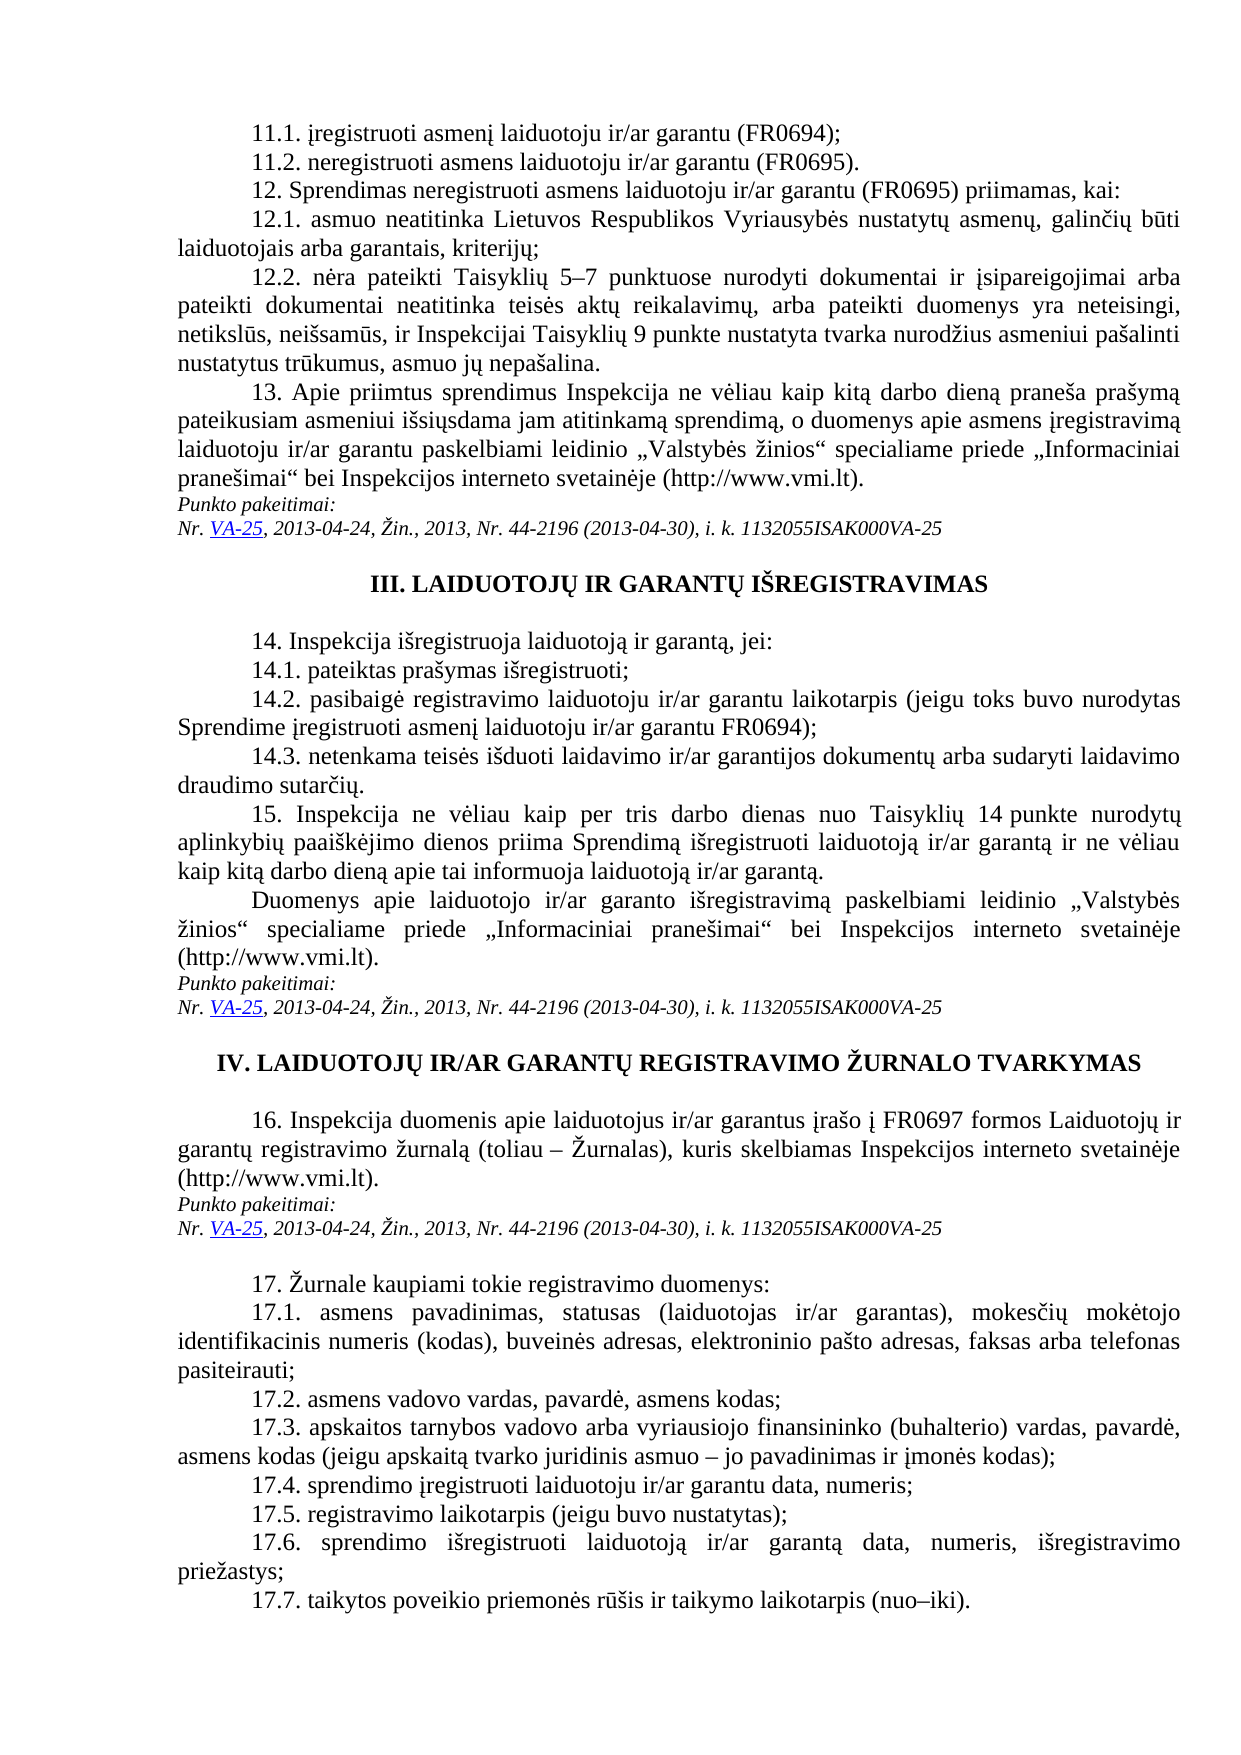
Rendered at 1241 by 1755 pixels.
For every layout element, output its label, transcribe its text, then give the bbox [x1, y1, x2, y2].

text 14. Inspekcija išregistruoja laiduotoją ir garantą, jei: [177, 626, 1181, 655]
text 17.3. apskaitos tarnybos vadovo arba vyriausiojo finansininko (buhalterio) vardas, pavardė, asmens kodas (jeigu apskaitą tvarko juridinis asmuo – jo pavadinimas ir įmonės kodas); [177, 1412, 1181, 1470]
text Punkto pakeitimai: [177, 492, 1181, 516]
text Duomenys apie laiduotojo ir/ar garanto išregistravimą paskelbiami leidinio „Valstybės žinios“ specialiame priede „Informaciniai pranešimai“ bei Inspekcijos interneto svetainėje (http://www.vmi.lt). [177, 885, 1181, 971]
text 17. Žurnale kaupiami tokie registravimo duomenys: [177, 1269, 1181, 1297]
text 17.7. taikytos poveikio priemonės rūšis ir taikymo laikotarpis (nuo–iki). [177, 1585, 1181, 1614]
text 15. Inspekcija ne vėliau kaip per tris darbo dienas nuo Taisyklių 14 punkte nurodytų aplinkybių paaiškėjimo dienos priima Sprendimą išregistruoti laiduotoją ir/ar garantą ir ne vėliau kaip kitą darbo dieną apie tai informuoja laiduotoją ir/ar garantą. [177, 799, 1181, 885]
text 16. Inspekcija duomenis apie laiduotojus ir/ar garantus įrašo į FR0697 formos Laiduotojų ir garantų registravimo žurnalą (toliau – Žurnalas), kuris skelbiamas Inspekcijos interneto svetainėje (http://www.vmi.lt). [177, 1106, 1181, 1192]
text Nr. VA-25, 2013-04-24, Žin., 2013, Nr. 44-2196 (2013-04-30), i. k. 1132055ISAK000VA-25 [177, 995, 1181, 1019]
text 14.2. pasibaigė registravimo laiduotoju ir/ar garantu laikotarpis (jeigu toks buvo nurodytas Sprendime įregistruoti asmenį laiduotoju ir/ar garantu FR0694); [177, 684, 1181, 741]
text 17.4. sprendimo įregistruoti laiduotoju ir/ar garantu data, numeris; [177, 1470, 1181, 1499]
text 17.1. asmens pavadinimas, statusas (laiduotojas ir/ar garantas), mokesčių mokėtojo identifikacinis numeris (kodas), buveinės adresas, elektroninio pašto adresas, faksas arba telefonas pasiteirauti; [177, 1297, 1181, 1384]
text 11.2. neregistruoti asmens laiduotoju ir/ar garantu (FR0695). [177, 147, 1181, 176]
text 14.3. netenkama teisės išduoti laidavimo ir/ar garantijos dokumentų arba sudaryti laidavimo draudimo sutarčių. [177, 741, 1181, 799]
text 12. Sprendimas neregistruoti asmens laiduotoju ir/ar garantu (FR0695) priimamas, kai: [177, 176, 1181, 204]
text IV. LAIDUOTOJŲ IR/AR GARANTŲ REGISTRAVIMO ŽURNALO TVARKYMAS [177, 1048, 1181, 1077]
text Punkto pakeitimai: [177, 971, 1181, 995]
text 14.1. pateiktas prašymas išregistruoti; [177, 655, 1181, 684]
text 13. Apie priimtus sprendimus Inspekcija ne vėliau kaip kitą darbo dieną praneša prašymą pateikusiam asmeniui išsiųsdama jam atitinkamą sprendimą, o duomenys apie asmens įregistravimą laiduotoju ir/ar garantu paskelbiami leidinio „Valstybės žinios“ specialiame priede „Informaciniai pranešimai“ bei Inspekcijos interneto svetainėje (http://www.vmi.lt). [177, 377, 1181, 492]
text Nr. VA-25, 2013-04-24, Žin., 2013, Nr. 44-2196 (2013-04-30), i. k. 1132055ISAK000VA-25 [177, 516, 1181, 540]
text 12.1. asmuo neatitinka Lietuvos Respublikos Vyriausybės nustatytų asmenų, galinčių būti laiduotojais arba garantais, kriterijų; [177, 204, 1181, 262]
text 17.2. asmens vadovo vardas, pavardė, asmens kodas; [177, 1384, 1181, 1412]
text Nr. VA-25, 2013-04-24, Žin., 2013, Nr. 44-2196 (2013-04-30), i. k. 1132055ISAK000VA-25 [177, 1216, 1181, 1240]
text 17.6. sprendimo išregistruoti laiduotoją ir/ar garantą data, numeris, išregistravimo priežastys; [177, 1527, 1181, 1585]
text 11.1. įregistruoti asmenį laiduotoju ir/ar garantu (FR0694); [177, 118, 1181, 147]
text 17.5. registravimo laikotarpis (jeigu buvo nustatytas); [177, 1499, 1181, 1527]
text 12.2. nėra pateikti Taisyklių 5–7 punktuose nurodyti dokumentai ir įsipareigojimai arba pateikti dokumentai neatitinka teisės aktų reikalavimų, arba pateikti duomenys yra neteisingi, netikslūs, neišsamūs, ir Inspekcijai Taisyklių 9 punkte nustatyta tvarka nurodžius asmeniui pašalinti nustatytus trūkumus, asmuo jų nepašalina. [177, 262, 1181, 377]
text III. LAIDUOTOJŲ IR GARANTŲ IŠREGISTRAVIMAS [177, 569, 1181, 597]
text Punkto pakeitimai: [177, 1192, 1181, 1216]
